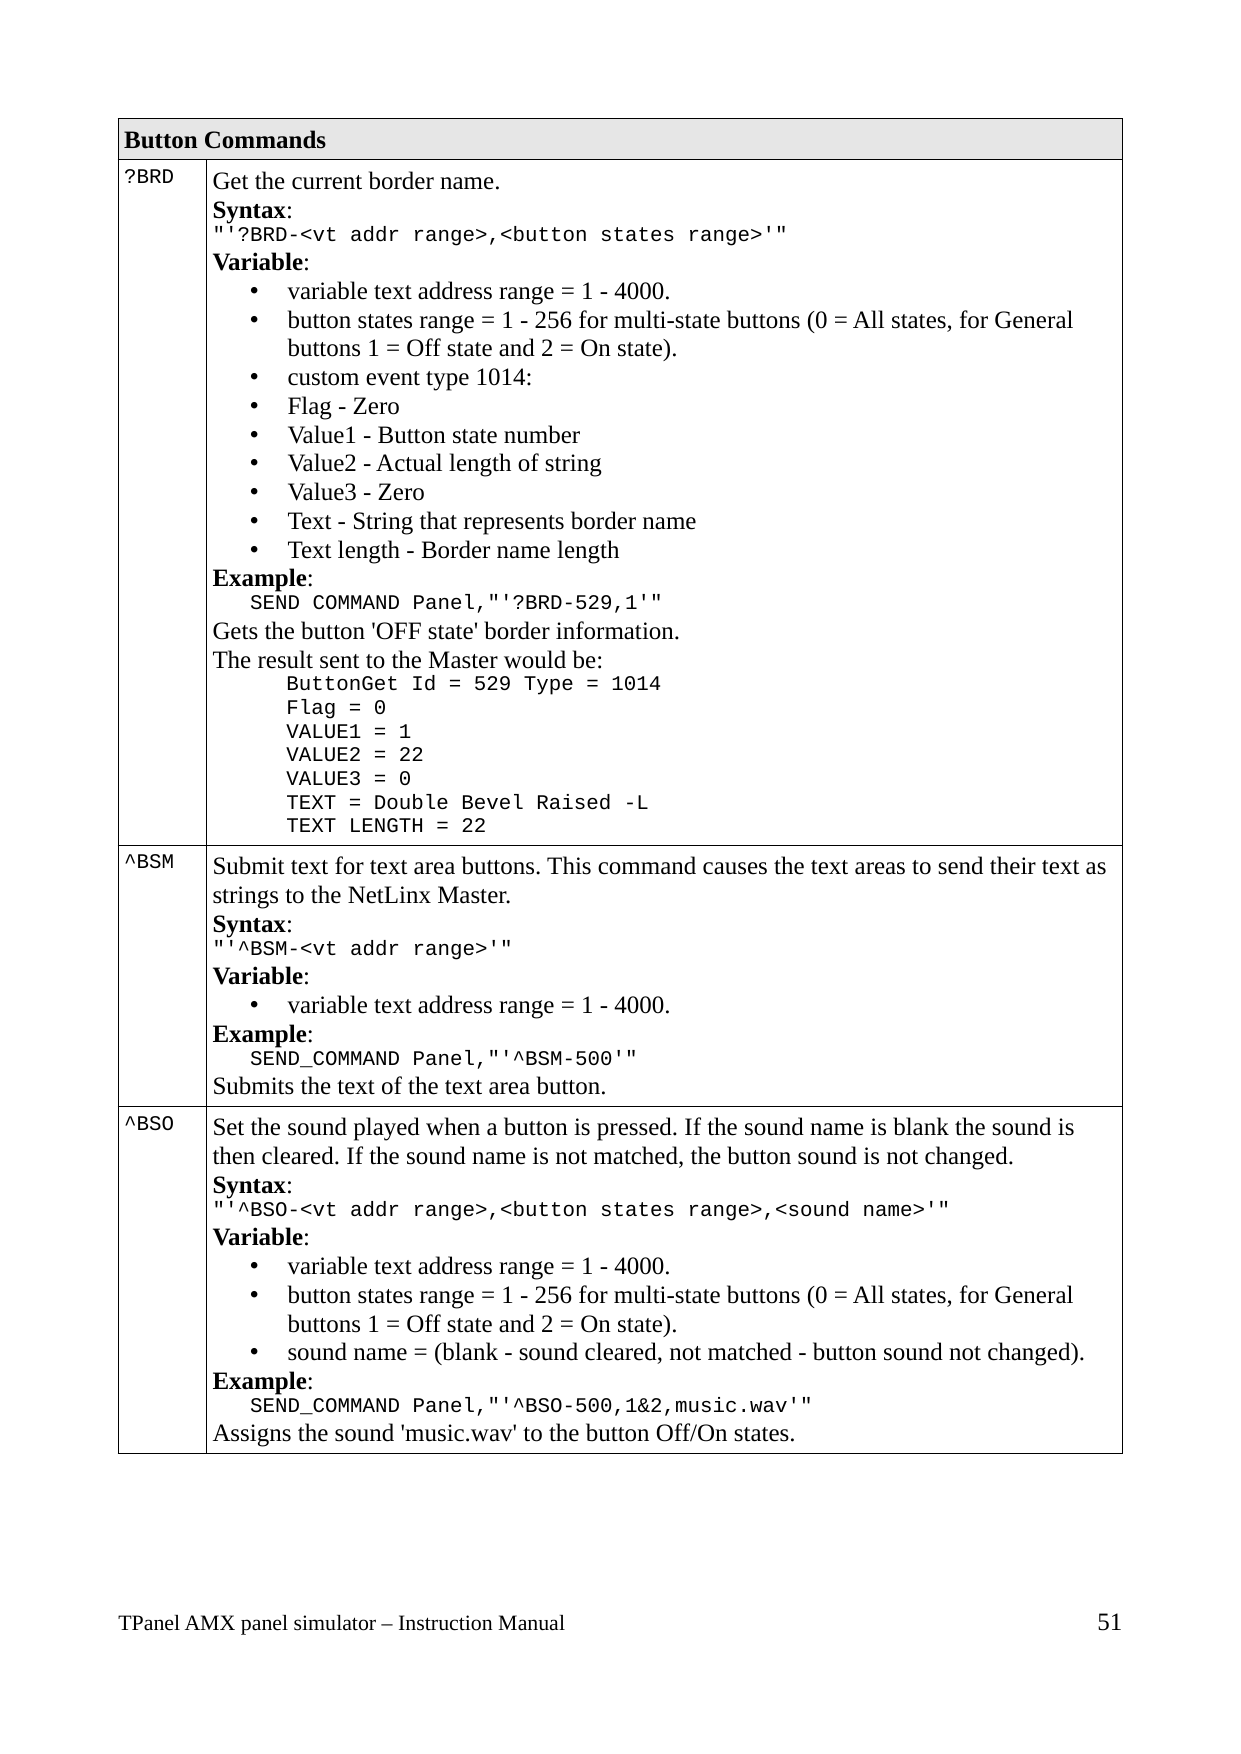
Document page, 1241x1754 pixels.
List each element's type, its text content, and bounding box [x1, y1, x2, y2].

table_cell Set the sound played when a button is pressed. If the sound name is blank the sound is then cleared. If the sound name is not matched, the button sound is not changed. Syntax: "'^BSO-<vt addr range>,<button states range>,<sound name>'" Variable: variable text address range = 1 - 4000. button states range = 1 - 256 for multi-state buttons (0 = All states, for General buttons 1 = Off state and 2 = On state). sound name = (blank - sound cleared, not matched - button sound not changed). Example: SEND_COMMAND Panel,"'^BSO-500,1&2,music.wav'" Assigns the sound 'music.wav' to the button Off/On states. [207, 1107, 1122, 1453]
table_cell ^BSO [119, 1107, 206, 1453]
table_header Button Commands [119, 119, 1122, 159]
table_cell ?BRD [119, 160, 206, 845]
table_cell ^BSM [119, 846, 206, 1106]
table_cell Submit text for text area buttons. This command causes the text areas to send their text as strings to the NetLinx Master. Syntax: "'^BSM-<vt addr range>'" Variable: variable text address range = 1 - 4000. Example: SEND_COMMAND Panel,"'^BSM-500'" Submits the text of the text area button. [207, 846, 1122, 1106]
table_cell Get the current border name. Syntax: "'?BRD-<vt addr range>,<button states range>'" Variable: variable text address range = 1 - 4000. button states range = 1 - 256 for multi-state buttons (0 = All states, for General buttons 1 = Off state and 2 = On state). custom event type 1014: Flag - Zero Value1 - Button state number Value2 - Actual length of string Value3 - Zero Text - String that represents border name Text length - Border name length Example: SEND COMMAND Panel,"'?BRD-529,1'" Gets the button 'OFF state' border information. The result sent to the Master would be: ButtonGet Id = 529 Type = 1014 Flag = 0 VALUE1 = 1 VALUE2 = 22 VALUE3 = 0 TEXT = Double Bevel Raised -L TEXT LENGTH = 22 [207, 160, 1122, 845]
